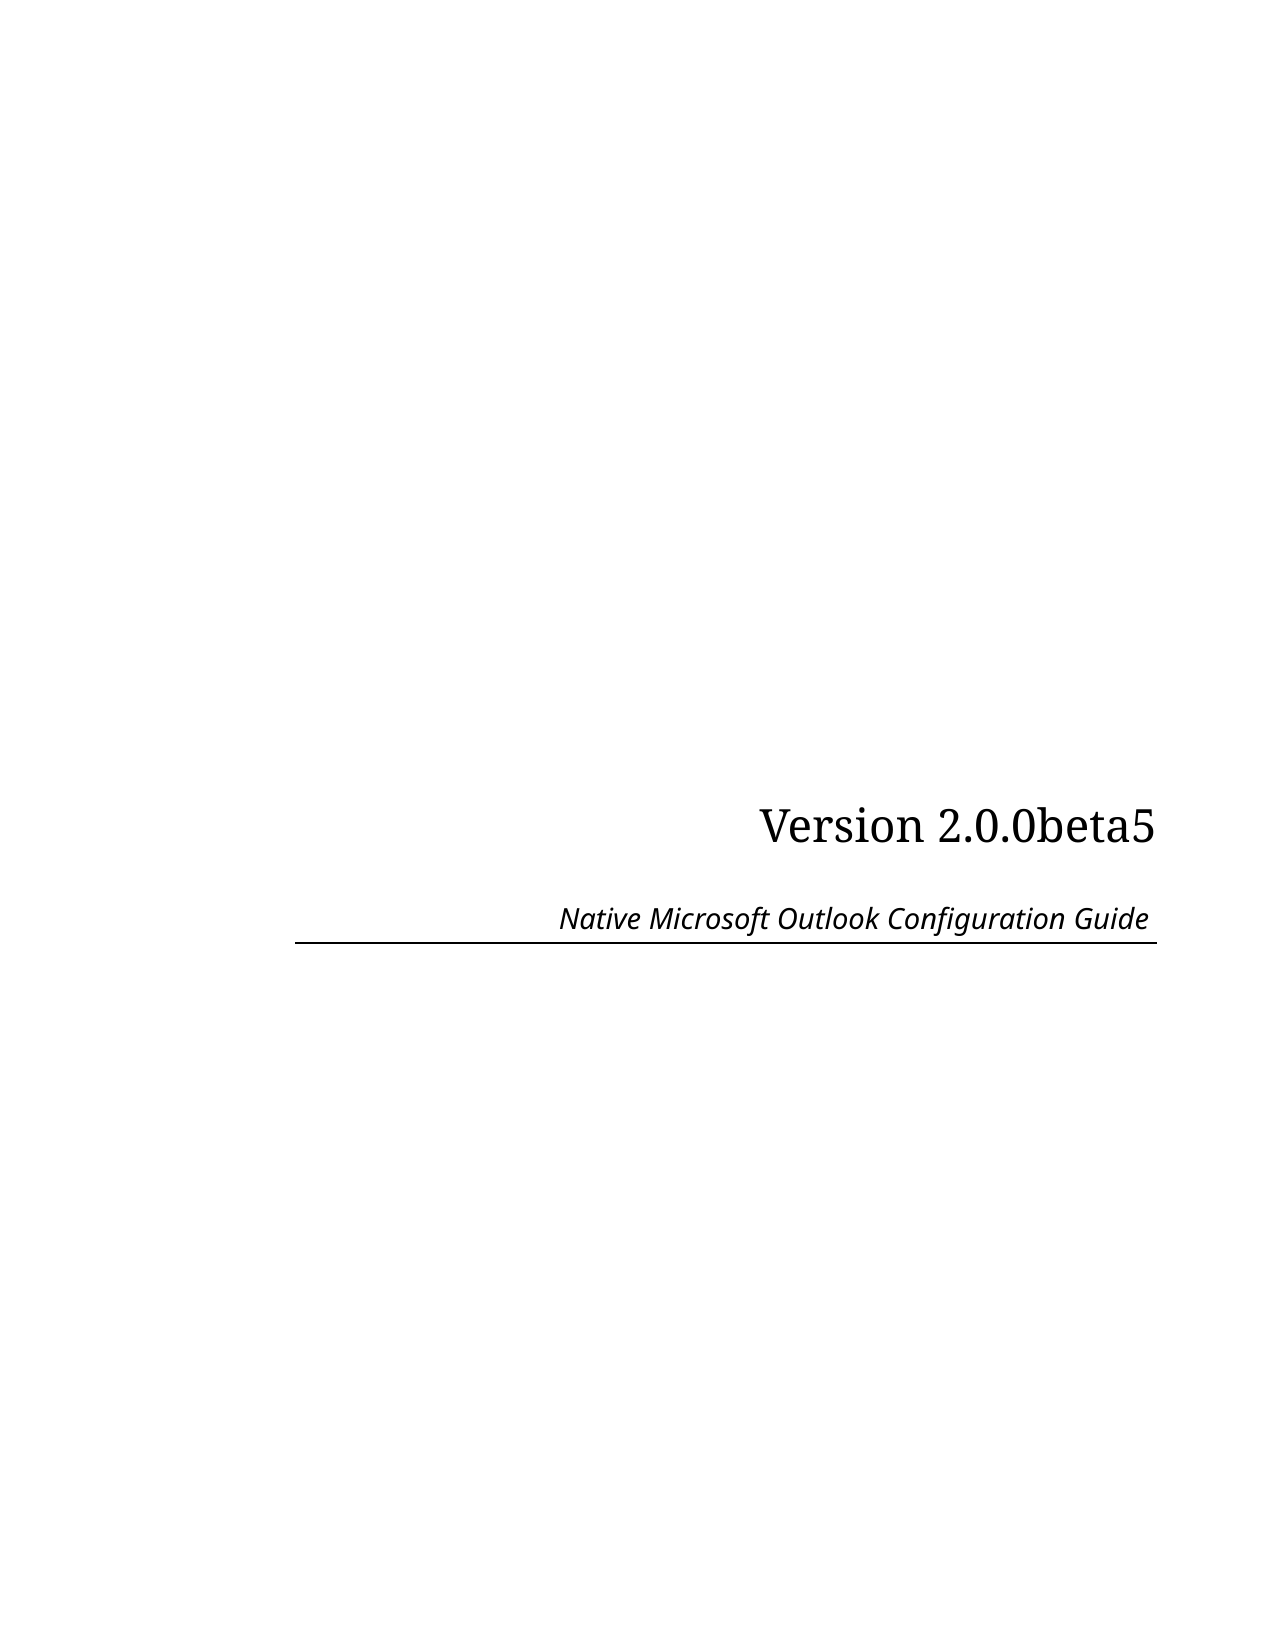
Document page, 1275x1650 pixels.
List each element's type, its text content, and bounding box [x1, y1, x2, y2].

subtitle Native Microsoft Outlook Configuration Guide [295, 894, 1157, 942]
title Version 2.0.0beta5 [295, 794, 1157, 856]
